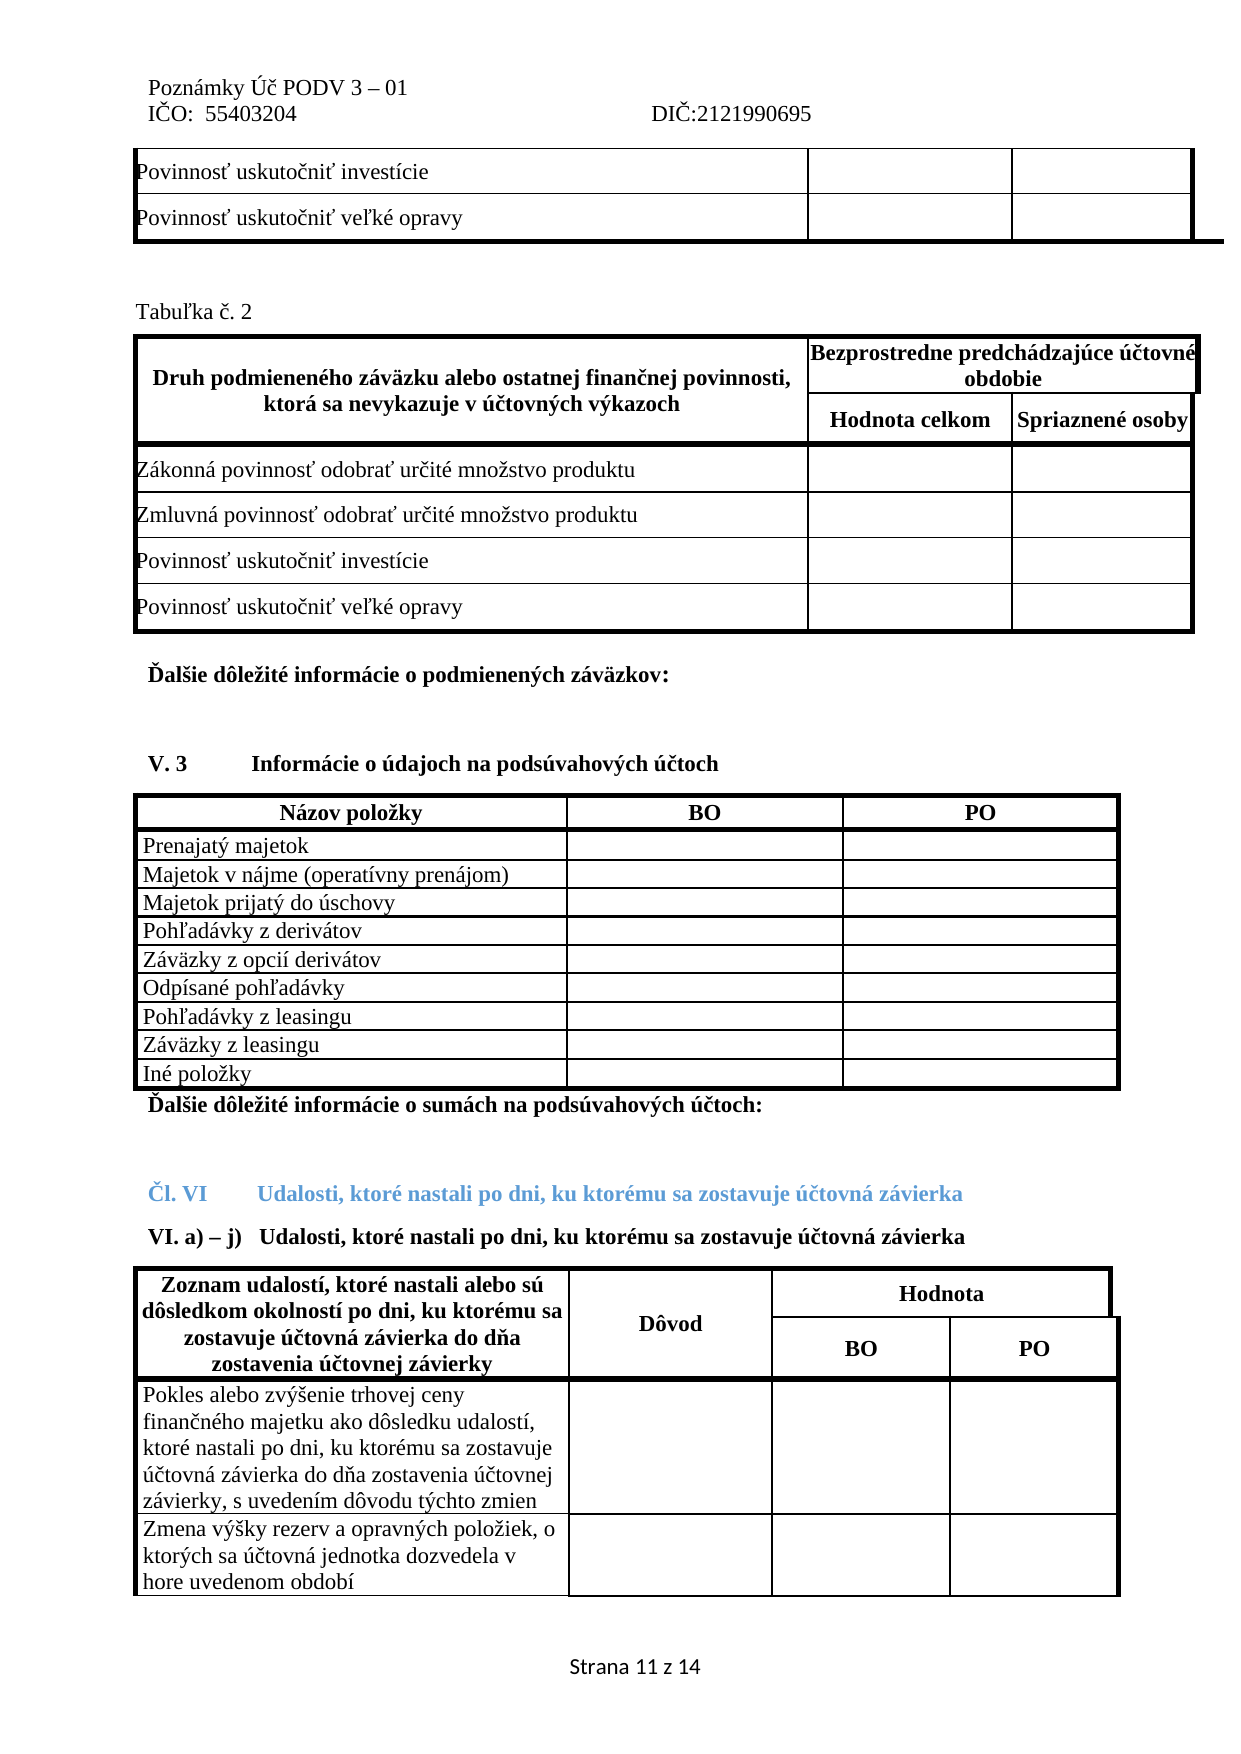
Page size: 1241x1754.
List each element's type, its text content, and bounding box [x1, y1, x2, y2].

table_cell [1201, 334, 1229, 392]
table_header Zoznam udalostí, ktoré nastali alebo sú dôsledkom okolností po dni, ku ktorému sa zostavuje účtovná závierka do dňa zostavenia účtovnej závierky [138, 1271, 568, 1376]
table_cell Odpísané pohľadávky [138, 974, 566, 1001]
table_cell [568, 974, 842, 1001]
table_cell Pokles alebo zvýšenie trhovej ceny finančného majetku ako dôsledku udalostí, ktoré nastali po dni, ku ktorému sa zostavuje účtovná závierka do dňa zostavenia účtovnej závierky, s uvedením dôvodu týchto zmien [138, 1382, 568, 1513]
table_cell [1195, 193, 1229, 239]
table_cell [951, 1515, 1116, 1594]
table_cell Majetok prijatý do úschovy [138, 889, 566, 915]
text Čl. VI Udalosti, ktoré nastali po dni, ku ktorému sa zostavuje účtovná závierka [148, 1180, 1122, 1206]
table_cell Povinnosť uskutočniť investície [138, 149, 807, 193]
table_cell [844, 974, 1116, 1001]
table_cell [447, 244, 562, 289]
table_cell [935, 244, 988, 289]
table_cell [570, 1382, 771, 1513]
table_cell [1193, 289, 1229, 334]
text Ďalšie dôležité informácie o sumách na podsúvahových účtoch: [148, 1091, 1122, 1118]
table_cell [1013, 194, 1190, 239]
table_cell Prenajatý majetok [138, 832, 566, 858]
text V. 3 Informácie o údajoch na podsúvahových účtoch [148, 749, 1122, 776]
table_cell Pohľadávky z derivátov [138, 918, 566, 944]
table_cell [1013, 493, 1190, 537]
table_header Názov položky [138, 798, 566, 827]
table_cell [809, 149, 1011, 193]
table_cell Povinnosť uskutočniť investície [138, 538, 807, 583]
table_cell [338, 244, 447, 289]
table_cell [568, 1031, 842, 1058]
table_cell PO [951, 1318, 1116, 1376]
table_cell [568, 918, 842, 944]
table_cell Zmena výšky rezerv a opravných položiek, o ktorých sa účtovná jednotka dozvedela v hore uvedenom období [138, 1514, 568, 1594]
table_cell [669, 244, 696, 289]
table_cell [696, 244, 935, 289]
table_cell [844, 1031, 1116, 1058]
table_cell Zákonná povinnosť odobrať určité množstvo produktu [138, 447, 807, 491]
table_cell [1195, 491, 1229, 537]
table_cell [562, 289, 669, 334]
table_cell [669, 289, 696, 334]
table_cell [1013, 149, 1190, 193]
table_cell [1176, 289, 1193, 334]
table_cell [1195, 441, 1229, 491]
table_cell [844, 946, 1116, 972]
table_cell [239, 244, 338, 289]
table_cell [809, 447, 1011, 491]
table_cell [809, 493, 1011, 537]
table_cell [809, 538, 1011, 583]
table_cell [1195, 583, 1229, 628]
text Ďalšie dôležité informácie o podmienených záväzkov: [148, 659, 1122, 687]
table_cell Majetok v nájme (operatívny prenájom) [138, 861, 566, 887]
table_cell [1224, 239, 1229, 289]
table_cell [844, 1060, 1116, 1086]
table_header Hodnota [773, 1271, 1108, 1316]
table_cell [568, 1060, 842, 1086]
table_cell [570, 1515, 771, 1594]
table_cell [568, 889, 842, 915]
text VI. a) – j) Udalosti, ktoré nastali po dni, ku ktorému sa zostavuje účtovná závierka [148, 1223, 1122, 1249]
table_cell Záväzky z opcií derivátov [138, 946, 566, 972]
table_cell [988, 244, 1176, 289]
table_header Dôvod [570, 1271, 771, 1376]
table_cell [844, 861, 1116, 887]
table_cell Tabuľka č. 2 [135, 289, 338, 334]
table_cell Zmluvná povinnosť odobrať určité množstvo produktu [138, 493, 807, 537]
table_cell [562, 244, 669, 289]
table_cell [135, 244, 239, 289]
table_cell [951, 1382, 1116, 1513]
table_cell [568, 946, 842, 972]
table_cell BO [773, 1318, 949, 1376]
table_cell [568, 861, 842, 887]
table_cell Bezprostredne predchádzajúce účtovné obdobie [809, 339, 1195, 392]
table_cell Hodnota celkom [809, 394, 1011, 441]
table_cell [1013, 584, 1190, 628]
table_cell Pohľadávky z leasingu [138, 1003, 566, 1029]
table_header PO [844, 798, 1116, 827]
table_cell Druh podmieneného záväzku alebo ostatnej finančnej povinnosti, ktorá sa nevykazuje v účtovných výkazoch [138, 339, 807, 441]
table_cell Spriaznené osoby [1013, 394, 1190, 441]
table_cell [844, 1003, 1116, 1029]
table_cell [773, 1382, 949, 1513]
table_cell [844, 918, 1116, 944]
table_cell [773, 1515, 949, 1594]
table_cell [1176, 244, 1224, 289]
table_cell Povinnosť uskutočniť veľké opravy [138, 584, 807, 628]
table_cell [1195, 392, 1229, 441]
table_cell [1013, 447, 1190, 491]
table_cell Povinnosť uskutočniť veľké opravy [138, 194, 807, 239]
table_cell [935, 289, 988, 334]
table_cell Záväzky z leasingu [138, 1031, 566, 1058]
table_cell [447, 289, 562, 334]
table_cell [1195, 537, 1229, 583]
table_cell [809, 194, 1011, 239]
table_header [1113, 1266, 1119, 1316]
table_cell [988, 289, 1176, 334]
table_cell [568, 832, 842, 858]
table_cell [844, 832, 1116, 858]
table_cell [844, 889, 1116, 915]
table_cell [809, 584, 1011, 628]
table_cell [1013, 538, 1190, 583]
table_cell [1195, 148, 1229, 193]
table_cell [696, 289, 935, 334]
table_cell [568, 1003, 842, 1029]
table_header BO [568, 798, 842, 827]
table_cell Iné položky [138, 1060, 566, 1086]
table_cell [338, 289, 447, 334]
